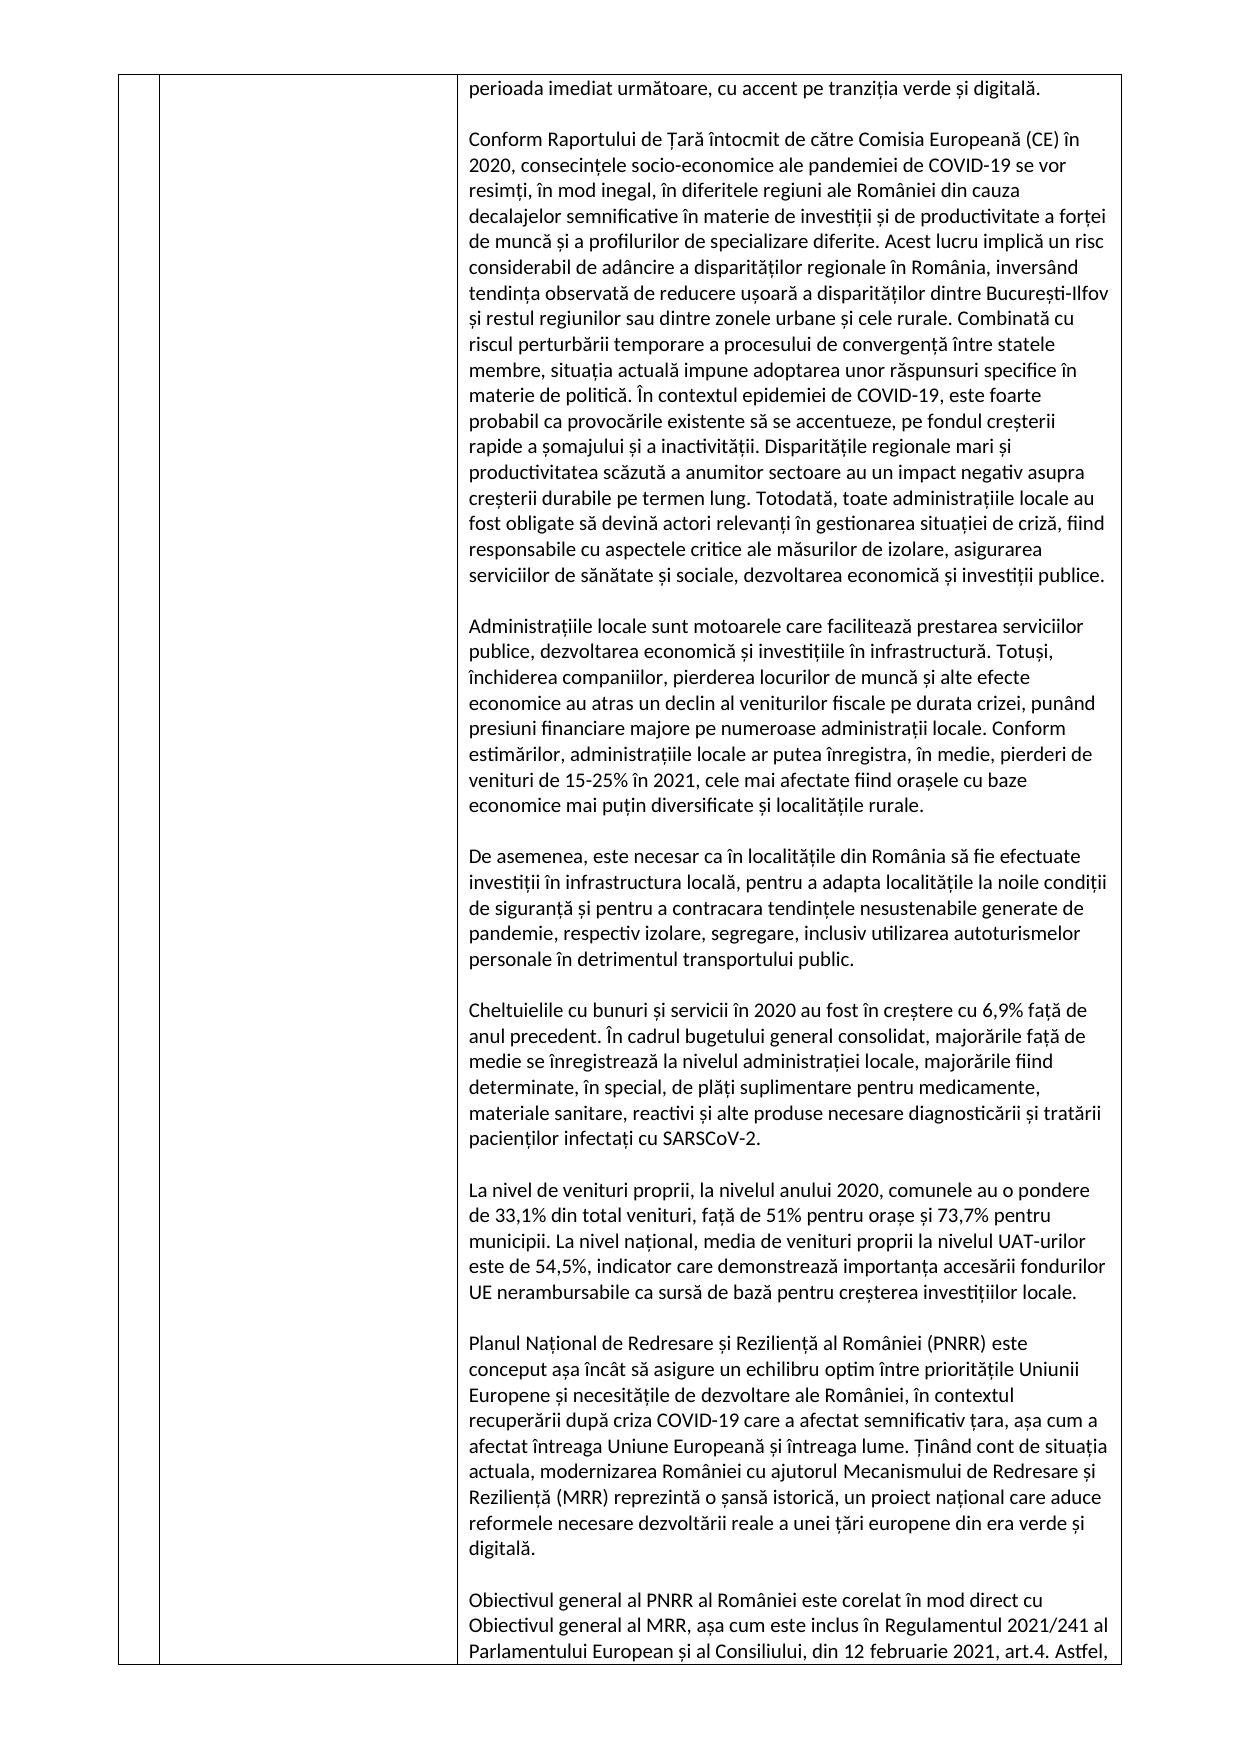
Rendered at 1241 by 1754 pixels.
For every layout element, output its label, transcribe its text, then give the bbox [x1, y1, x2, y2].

table_cell [119, 75, 159, 1663]
table_cell [160, 75, 457, 1663]
table_cell perioada imediat următoare, cu accent pe tranziția verde și digitală. Conform Raportului de Țară întocmit de către Comisia Europeană (CE) în 2020, consecințele socio-economice ale pandemiei de COVID-19 se vor resimți, în mod inegal, în diferitele regiuni ale României din cauza decalajelor semnificative în materie de investiții și de productivitate a forței de muncă și a profilurilor de specializare diferite. Acest lucru implică un risc considerabil de adâncire a disparităților regionale în România, inversând tendința observată de reducere ușoară a disparităților dintre București-Ilfov și restul regiunilor sau dintre zonele urbane și cele rurale. Combinată cu riscul perturbării temporare a procesului de convergență între statele membre, situația actuală impune adoptarea unor răspunsuri specifice în materie de politică. În contextul epidemiei de COVID-19, este foarte probabil ca provocările existente să se accentueze, pe fondul creșterii rapide a șomajului și a inactivității. Disparitățile regionale mari și productivitatea scăzută a anumitor sectoare au un impact negativ asupra creșterii durabile pe termen lung. Totodată, toate administrațiile locale au fost obligate să devină actori relevanți în gestionarea situației de criză, fiind responsabile cu aspectele critice ale măsurilor de izolare, asigurarea serviciilor de sănătate și sociale, dezvoltarea economică și investiții publice. Administrațiile locale sunt motoarele care facilitează prestarea serviciilor publice, dezvoltarea economică și investițiile în infrastructură. Totuși, închiderea companiilor, pierderea locurilor de muncă și alte efecte economice au atras un declin al veniturilor fiscale pe durata crizei, punând presiuni financiare majore pe numeroase administrații locale. Conform estimărilor, administrațiile locale ar putea înregistra, în medie, pierderi de venituri de 15-25% în 2021, cele mai afectate fiind orașele cu baze economice mai puțin diversificate și localitățile rurale. De asemenea, este necesar ca în localitățile din România să fie efectuate investiții în infrastructura locală, pentru a adapta localitățile la noile condiții de siguranță și pentru a contracara tendințele nesustenabile generate de pandemie, respectiv izolare, segregare, inclusiv utilizarea autoturismelor personale în detrimentul transportului public. Cheltuielile cu bunuri și servicii în 2020 au fost în creștere cu 6,9% față de anul precedent. În cadrul bugetului general consolidat, majorările față de medie se înregistrează la nivelul administrației locale, majorările fiind determinate, în special, de plăți suplimentare pentru medicamente, materiale sanitare, reactivi și alte produse necesare diagnosticării și tratării pacienților infectați cu SARSCoV-2. La nivel de venituri proprii, la nivelul anului 2020, comunele au o pondere de 33,1% din total venituri, față de 51% pentru orașe și 73,7% pentru municipii. La nivel național, media de venituri proprii la nivelul UAT-urilor este de 54,5%, indicator care demonstrează importanța accesării fondurilor UE nerambursabile ca sursă de bază pentru creșterea investițiilor locale. Planul Național de Redresare și Reziliență al României (PNRR) este conceput așa încât să asigure un echilibru optim între prioritățile Uniunii Europene și necesitățile de dezvoltare ale României, în contextul recuperării după criza COVID-19 care a afectat semnificativ țara, așa cum a afectat întreaga Uniune Europeană și întreaga lume. Ținând cont de situația actuala, modernizarea României cu ajutorul Mecanismului de Redresare și Reziliență (MRR) reprezintă o șansă istorică, un proiect național care aduce reformele necesare dezvoltării reale a unei țări europene din era verde și digitală. Obiectivul general al PNRR al României este corelat în mod direct cu Obiectivul general al MRR, așa cum este inclus în Regulamentul 2021/241 al Parlamentului European și al Consiliului, din 12 februarie 2021, art.4. Astfel, [458, 75, 1121, 1663]
